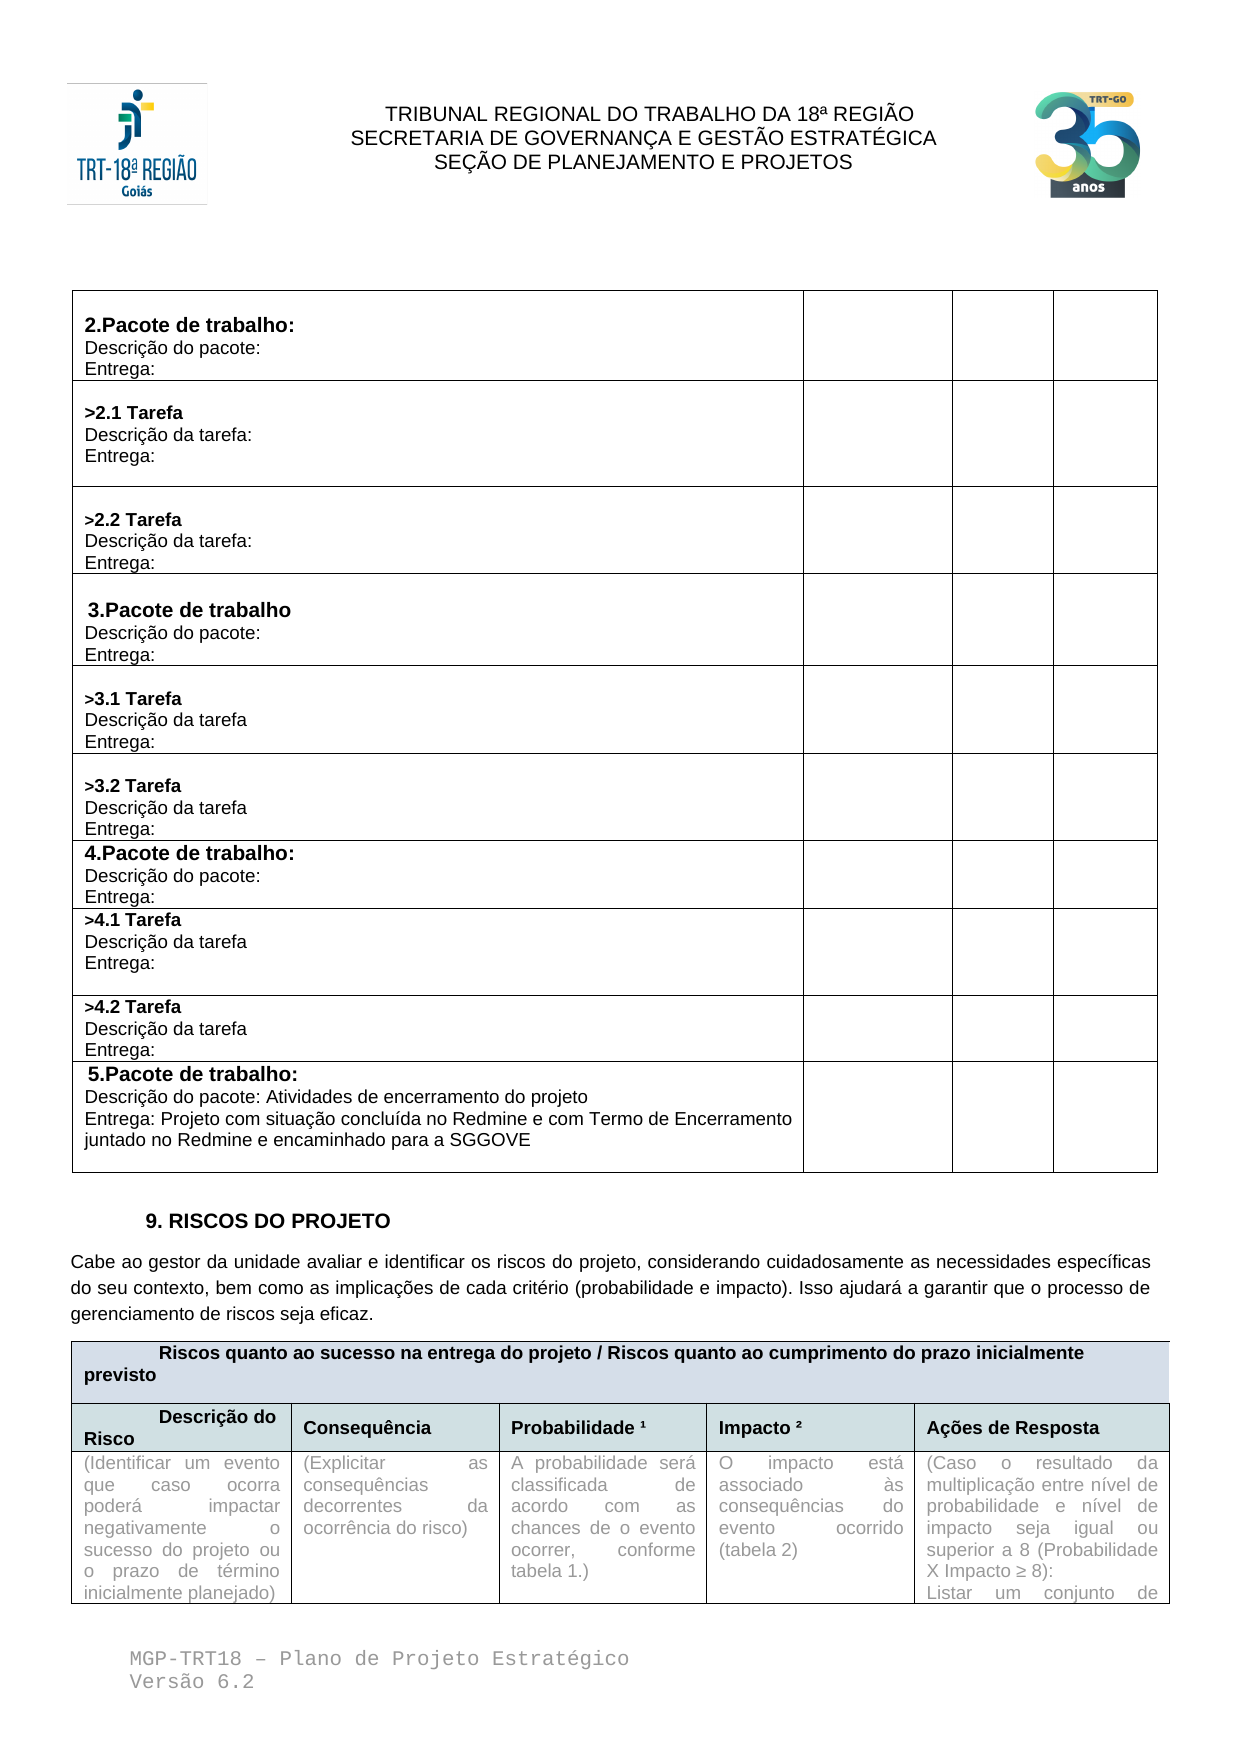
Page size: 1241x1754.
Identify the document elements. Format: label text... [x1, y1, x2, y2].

table_cell (Caso o resultado da multiplicação entre nível de probabilidade e nível de impacto seja igual ou superior a 8 (Probabilidade X Impacto ≥ 8): Listar um conjunto de [915, 1452, 1169, 1603]
table_cell O impacto está associado às consequências do evento ocorrido (tabela 2) [707, 1452, 914, 1603]
table_cell Ações de Resposta [915, 1404, 1169, 1451]
table_cell >2.2 Tarefa Descrição da tarefa: Entrega: [73, 487, 803, 573]
table_cell [953, 574, 1053, 665]
table_cell [953, 291, 1053, 379]
table_cell >4.2 Tarefa Descrição da tarefa Entrega: [73, 996, 803, 1061]
table_cell >4.1 Tarefa Descrição da tarefa Entrega: [73, 909, 803, 995]
table_cell [804, 754, 952, 840]
table_header Riscos quanto ao sucesso na entrega do projeto / Riscos quanto ao cumprimento do prazo inicialmente previsto [72, 1342, 1169, 1403]
table_cell 3.Pacote de trabalho Descrição do pacote: Entrega: [73, 574, 803, 665]
table_cell Consequência [292, 1404, 499, 1451]
table_cell >3.2 Tarefa Descrição da tarefa Entrega: [73, 754, 803, 840]
table_cell Probabilidade ¹ [500, 1404, 706, 1451]
table_cell [953, 841, 1053, 908]
table_cell [953, 381, 1053, 486]
table_cell Impacto ² [707, 1404, 914, 1451]
table_cell [804, 1062, 952, 1172]
subtitle 9. RISCOS DO PROJETO [70, 1209, 1152, 1233]
table_cell [1054, 996, 1157, 1061]
table_cell [804, 574, 952, 665]
table_cell 5.Pacote de trabalho: Descrição do pacote: Atividades de encerramento do projeto Entrega: Projeto com situação concluída no Redmine e com Termo de Encerramento juntado no Redmine e encaminhado para a SGGOVE [73, 1062, 803, 1172]
table_cell [1054, 909, 1157, 995]
table_cell >2.1 Tarefa Descrição da tarefa: Entrega: [73, 381, 803, 486]
table_cell [804, 291, 952, 379]
table_cell [1054, 574, 1157, 665]
table_cell [804, 381, 952, 486]
table_cell (Identificar um evento que caso ocorra poderá impactar negativamente o sucesso do projeto ou o prazo de término inicialmente planejado) [72, 1452, 291, 1603]
picture [67, 83, 208, 205]
table_cell [804, 666, 952, 752]
table_cell 4.Pacote de trabalho: Descrição do pacote: Entrega: [73, 841, 803, 908]
table_cell [804, 909, 952, 995]
table_cell [953, 487, 1053, 573]
table_cell [804, 841, 952, 908]
table_cell Descrição do Risco [72, 1404, 291, 1451]
table_cell [1054, 381, 1157, 486]
text Cabe ao gestor da unidade avaliar e identificar os riscos do projeto, considerando cuidadosamente as necessidades específicas do seu contexto, bem como as implicações de cada critério (probabilidade e impacto). Isso ajudará a garantir que o processo de gerenciamento de riscos seja eficaz. [70, 1251, 1152, 1324]
table_cell [953, 909, 1053, 995]
table_cell [1054, 841, 1157, 908]
table_cell [953, 1062, 1053, 1172]
table_cell [1054, 291, 1157, 379]
table_cell [804, 996, 952, 1061]
table_cell [1054, 666, 1157, 752]
table_cell [953, 996, 1053, 1061]
picture [1034, 91, 1141, 198]
table_cell [804, 487, 952, 573]
table_cell [953, 754, 1053, 840]
table_cell [1054, 754, 1157, 840]
table_cell (Explicitar as consequências decorrentes da ocorrência do risco) [292, 1452, 499, 1603]
table_cell [1054, 1062, 1157, 1172]
table_cell [953, 666, 1053, 752]
table_cell [1054, 487, 1157, 573]
table_cell 2.Pacote de trabalho: Descrição do pacote: Entrega: [73, 291, 803, 379]
table_cell >3.1 Tarefa Descrição da tarefa Entrega: [73, 666, 803, 752]
table_cell A probabilidade será classificada de acordo com as chances de o evento ocorrer, conforme tabela 1.) [500, 1452, 706, 1603]
